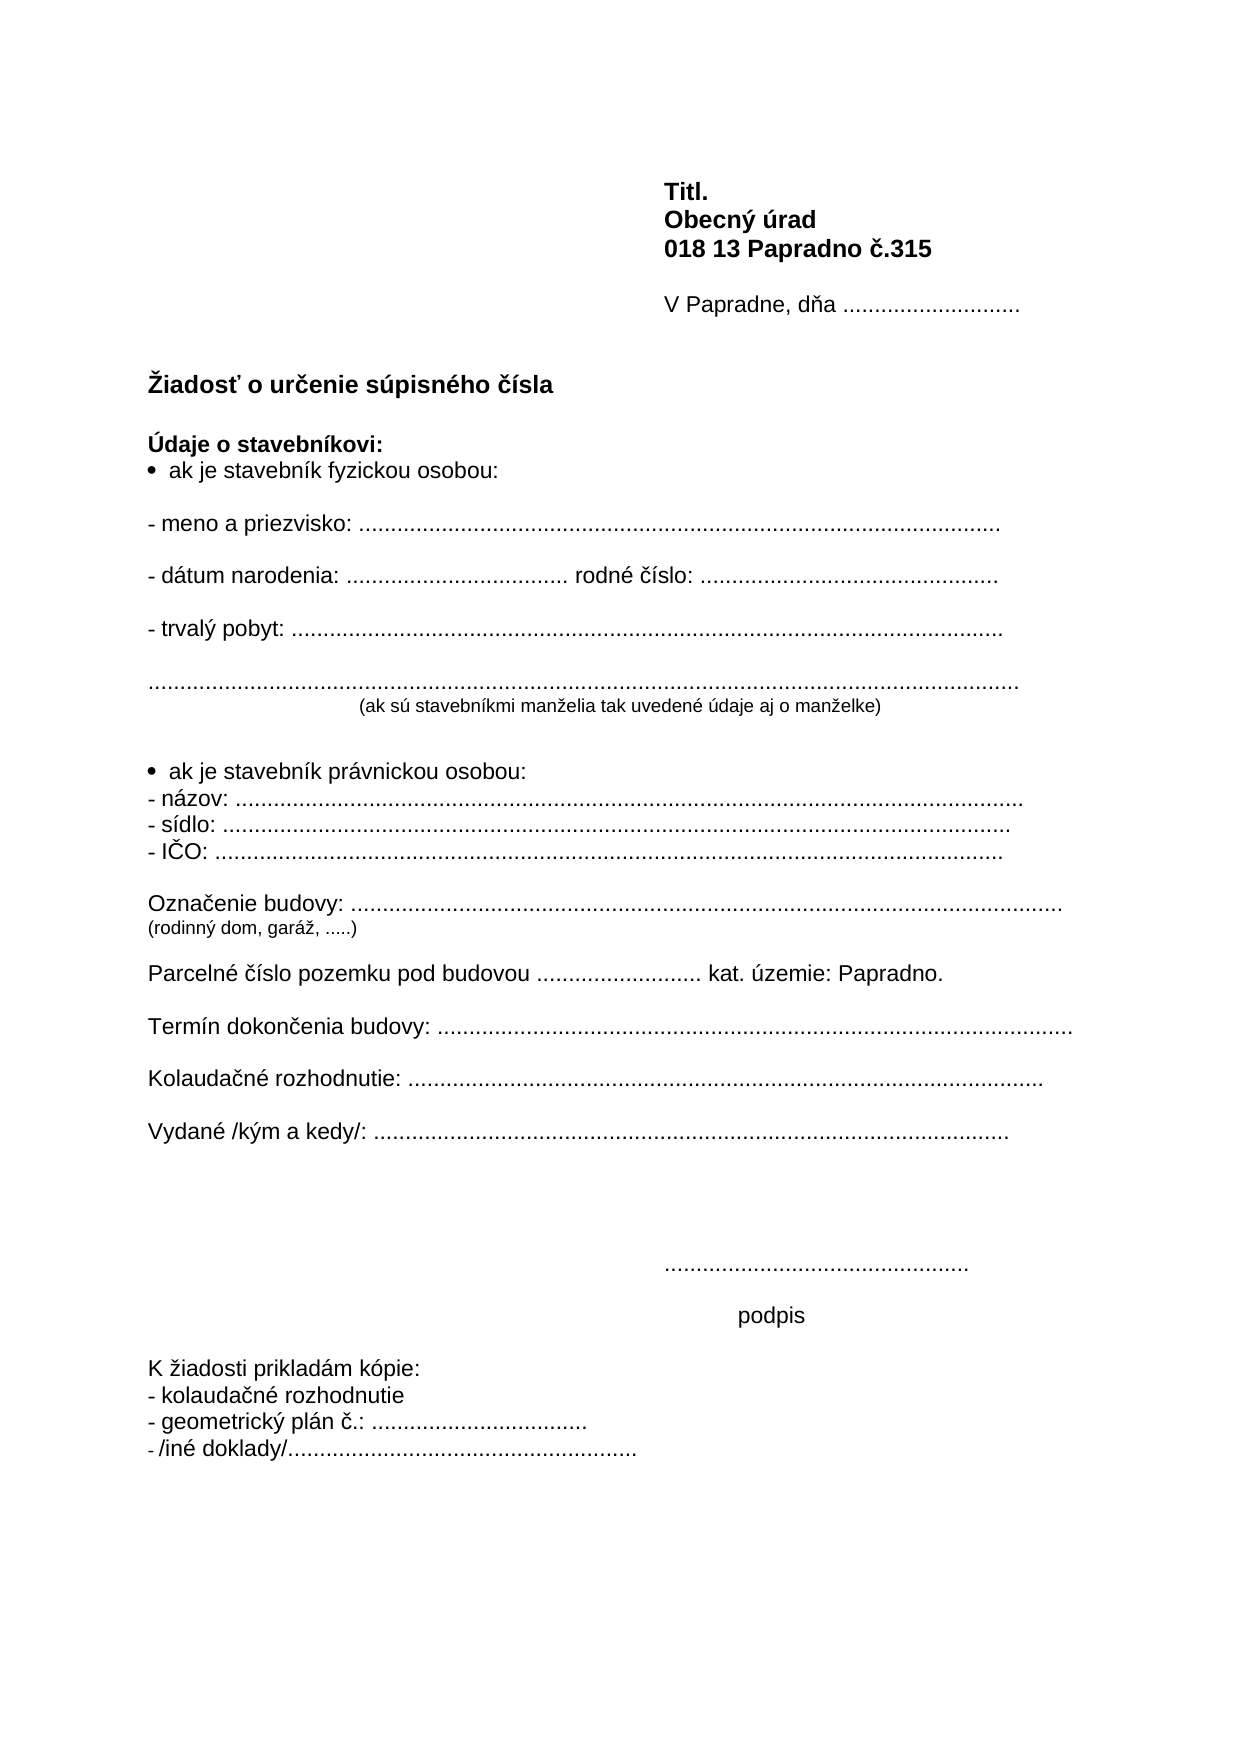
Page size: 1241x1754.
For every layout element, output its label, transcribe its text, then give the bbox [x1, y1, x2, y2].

text ......................................................................................................................................... [148, 668, 1092, 694]
text ak je stavebník právnickou osobou: [148, 758, 1092, 785]
text - /iné doklady/....................................................... [148, 1434, 1092, 1461]
text V Papradne, dňa ............................ [590, 291, 1092, 318]
text Termín dokončenia budovy: .................................................................................................... [148, 1013, 1092, 1039]
text Obecný úrad [590, 205, 1092, 234]
text - kolaudačné rozhodnutie [148, 1382, 1092, 1408]
text Označenie budovy: ................................................................................................................ [148, 890, 1092, 917]
text ................................................ [590, 1250, 1092, 1276]
text Údaje o stavebníkovi: [148, 431, 1092, 457]
text - geometrický plán č.: .................................. [148, 1408, 1092, 1434]
text - sídlo: ............................................................................................................................ [148, 811, 1092, 838]
text 018 13 Papradno č.315 [590, 234, 1092, 263]
text - IČO: ............................................................................................................................ [148, 838, 1092, 864]
text - názov: ............................................................................................................................ [148, 785, 1092, 811]
text Titl. [590, 176, 1092, 205]
text (rodinný dom, garáž, .....) [148, 917, 1092, 938]
text Parcelné číslo pozemku pod budovou .......................... kat. územie: Papradno. [148, 960, 1092, 986]
text - meno a priezvisko: ..................................................................................................... [148, 509, 1092, 536]
text Žiadosť o určenie súpisného čísla [148, 371, 1092, 399]
text Kolaudačné rozhodnutie: .................................................................................................... [148, 1065, 1092, 1092]
text podpis [664, 1302, 1092, 1329]
text K žiadosti prikladám kópie: [148, 1355, 1092, 1382]
text Vydané /kým a kedy/: .................................................................................................... [148, 1118, 1092, 1144]
text (ak sú stavebníkmi manželia tak uvedené údaje aj o manželke) [148, 694, 1092, 716]
text - trvalý pobyt: ................................................................................................................ [148, 615, 1092, 642]
text - dátum narodenia: ................................... rodné číslo: ............................................... [148, 562, 1092, 589]
text ak je stavebník fyzickou osobou: [148, 457, 1092, 483]
